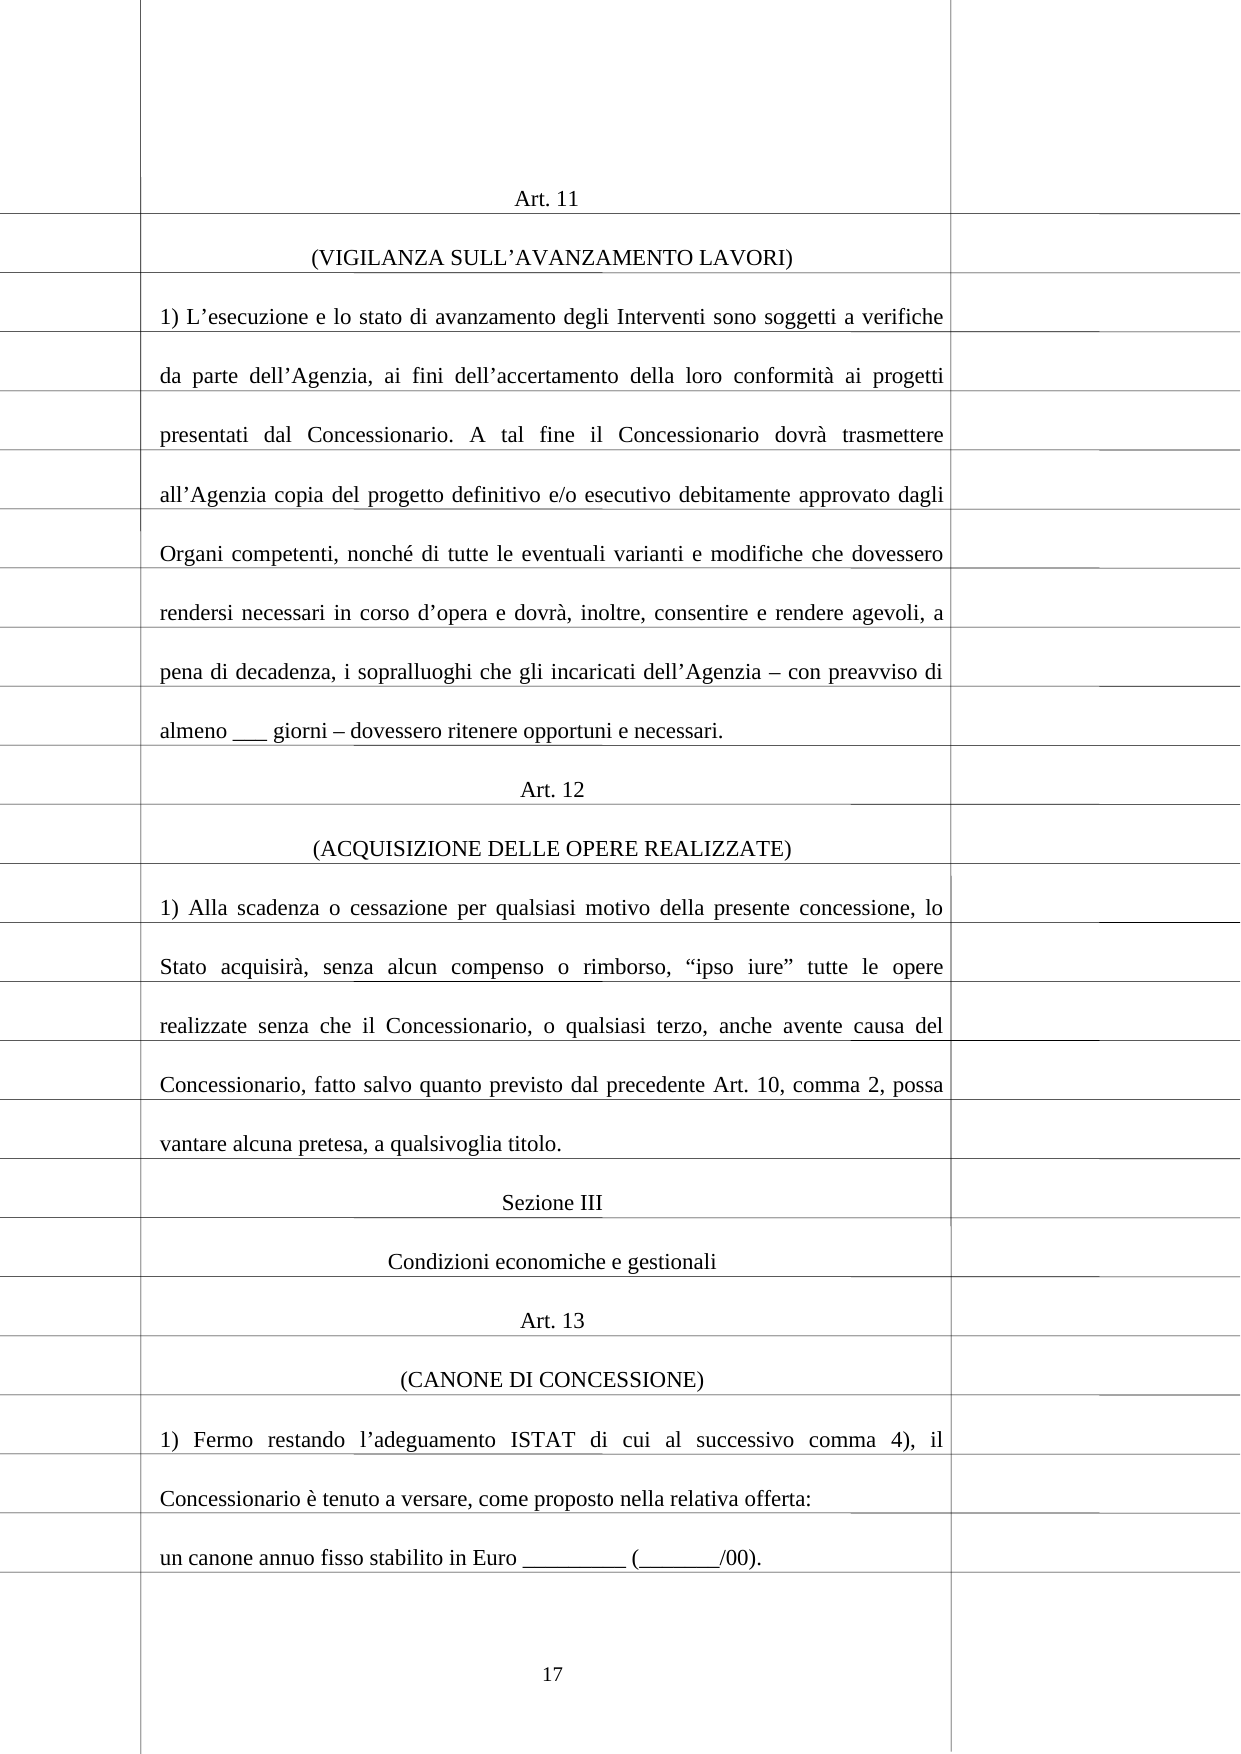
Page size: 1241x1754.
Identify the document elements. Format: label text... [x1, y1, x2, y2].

text [159, 1337, 945, 1341]
text Sezione III [159, 1163, 945, 1217]
text (VIGILANZA SULL’AVANZAMENTO LAVORI) [159, 218, 945, 272]
text rendersi necessari in corso d’opera e dovrà, inoltre, consentire e rendere agevoli, a [159, 569, 945, 626]
text un canone annuo fisso stabilito in Euro _________ (_______/00). [159, 1518, 945, 1571]
text pena di decadenza, i sopralluoghi che gli incaricati dell’Agenzia – con preavviso di [159, 628, 945, 685]
text Concessionario è tenuto a versare, come proposto nella relativa offerta: [159, 1455, 945, 1512]
text realizzate senza che il Concessionario, o qualsiasi terzo, anche avente causa del [159, 982, 945, 1040]
text [159, 1573, 945, 1577]
text [159, 1277, 945, 1282]
text [159, 214, 945, 218]
text [159, 1514, 945, 1518]
text Art. 11 [159, 159, 945, 213]
text da parte dell’Agenzia, ai fini dell’accertamento della loro conformità ai progetti [159, 332, 945, 390]
text (CANONE DI CONCESSIONE) [159, 1341, 945, 1394]
text (ACQUISIZIONE DELLE OPERE REALIZZATE) [159, 809, 945, 863]
text vantare alcuna pretesa, a qualsivoglia titolo. [159, 1100, 945, 1158]
text Condizioni economiche e gestionali [159, 1223, 945, 1276]
text [159, 1218, 945, 1223]
text Art. 12 [159, 750, 945, 803]
text Stato acquisirà, senza alcun compenso o rimborso, “ipso iure” tutte le opere [159, 923, 945, 981]
text [159, 1396, 945, 1400]
text [159, 273, 945, 278]
text 1) L’esecuzione e lo stato di avanzamento degli Interventi sono soggetti a verifiche [159, 278, 945, 331]
text almeno ___ giorni – dovessero ritenere opportuni e necessari. [159, 687, 945, 745]
text Organi competenti, nonché di tutte le eventuali varianti e modifiche che dovessero [159, 510, 945, 567]
text all’Agenzia copia del progetto definitivo e/o esecutivo debitamente approvato dagli [159, 451, 945, 508]
text presentati dal Concessionario. A tal fine il Concessionario dovrà trasmettere [159, 392, 945, 449]
text [159, 805, 945, 809]
text 1) Alla scadenza o cessazione per qualsiasi motivo della presente concessione, lo [159, 868, 945, 922]
text [159, 864, 945, 868]
text Art. 13 [159, 1282, 945, 1335]
text Concessionario, fatto salvo quanto previsto dal precedente Art. 10, comma 2, possa [159, 1041, 945, 1099]
text 1) Fermo restando l’adeguamento ISTAT di cui al successivo comma 4), il [159, 1400, 945, 1453]
